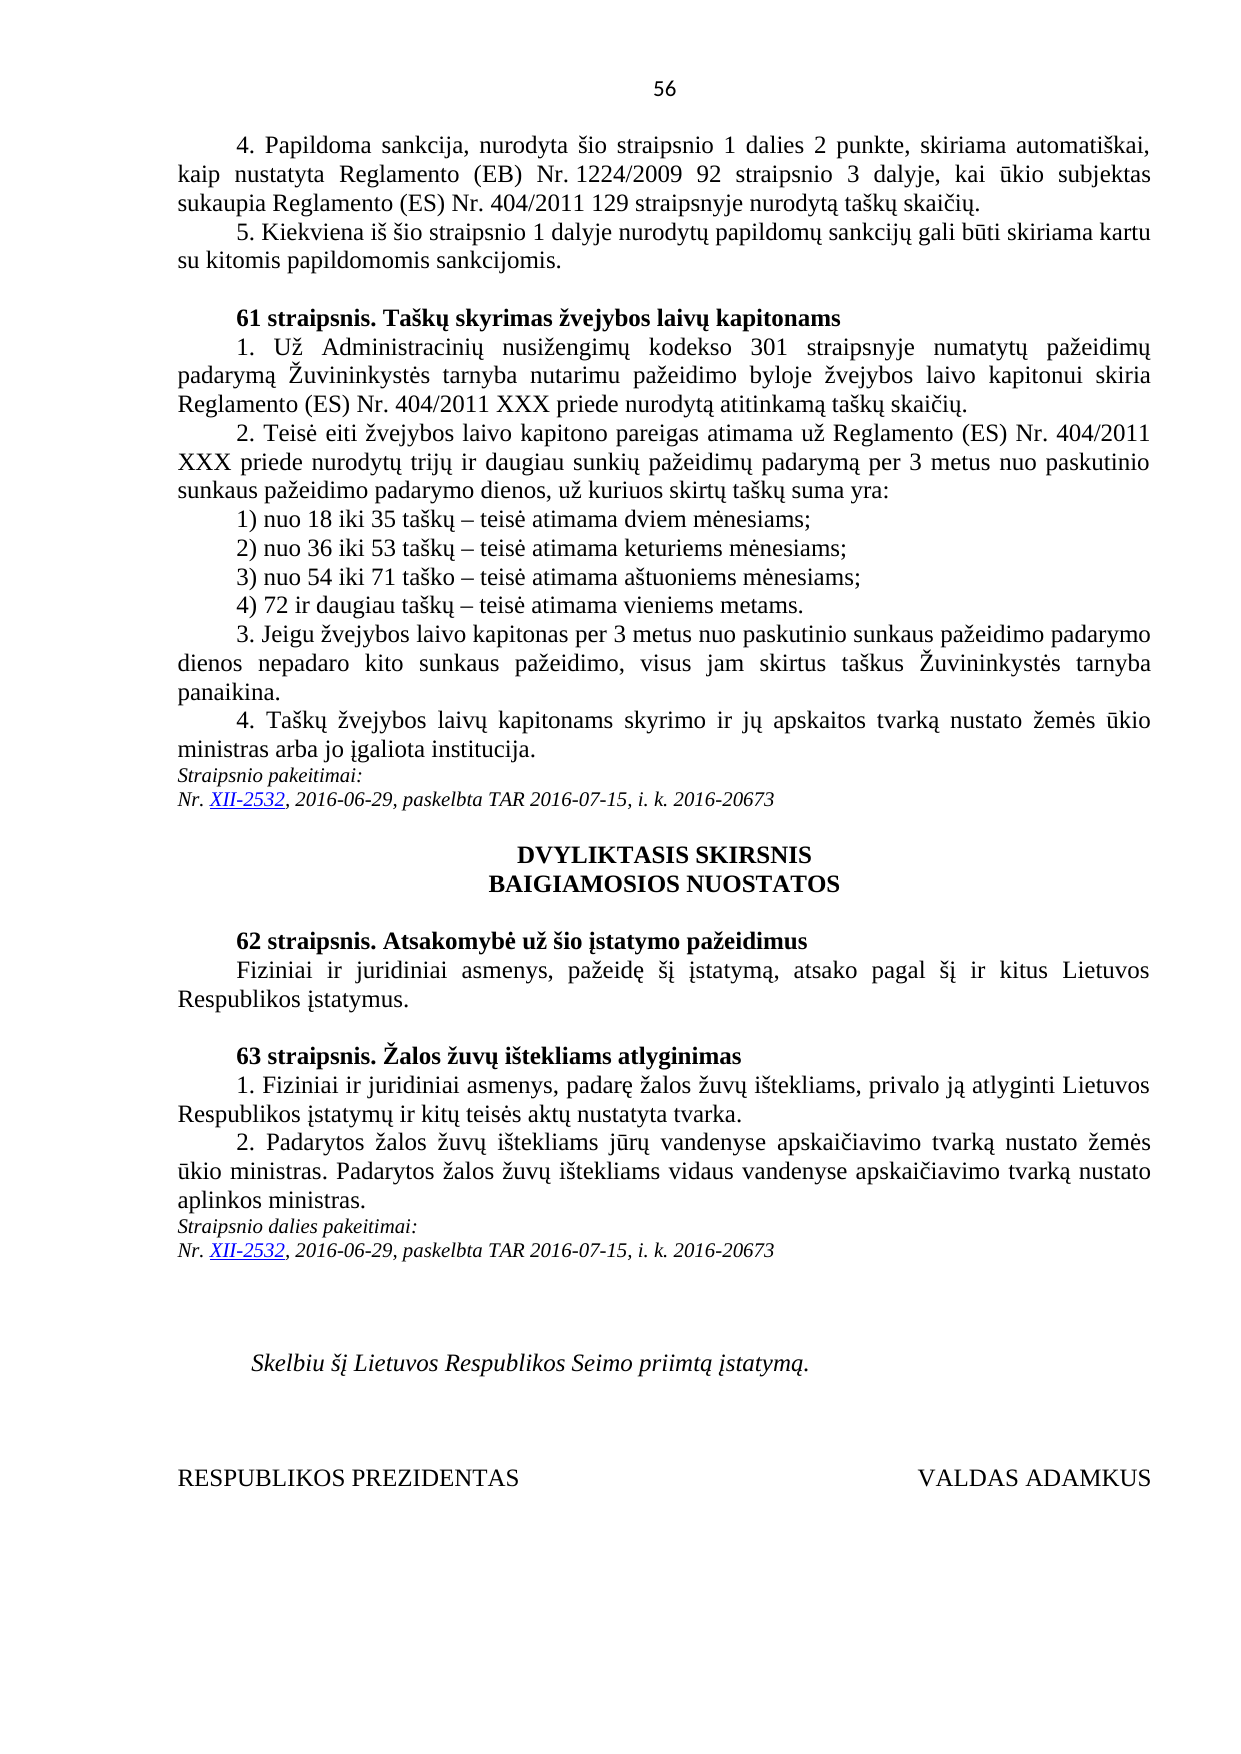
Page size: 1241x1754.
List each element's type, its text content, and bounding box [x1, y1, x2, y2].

text 4) 72 ir daugiau taškų – teisė atimama vieniems metams. [177, 591, 1152, 619]
text 2) nuo 36 iki 53 taškų – teisė atimama keturiems mėnesiams; [177, 533, 1152, 562]
text DVYLIKTASIS SKIRSNIS [177, 840, 1152, 869]
text 1) nuo 18 iki 35 taškų – teisė atimama dviem mėnesiams; [177, 504, 1152, 533]
text Straipsnio dalies pakeitimai: [177, 1214, 1152, 1238]
text Nr. XII-2532, 2016-06-29, paskelbta TAR 2016-07-15, i. k. 2016-20673 [177, 1238, 1152, 1262]
text 61 straipsnis. Taškų skyrimas žvejybos laivų kapitonams [177, 303, 1152, 332]
text 1. Fiziniai ir juridiniai asmenys, padarę žalos žuvų ištekliams, privalo ją atlyginti Lietuvos Respublikos įstatymų ir kitų teisės aktų nustatyta tvarka. [177, 1070, 1152, 1127]
text Fiziniai ir juridiniai asmenys, pažeidę šį įstatymą, atsako pagal šį ir kitus Lietuvos Respublikos įstatymus. [177, 955, 1152, 1012]
text 4. Papildoma sankcija, nurodyta šio straipsnio 1 dalies 2 punkte, skiriama automatiškai, kaip nustatyta Reglamento (EB) Nr. 1224/2009 92 straipsnio 3 dalyje, kai ūkio subjektas sukaupia Reglamento (ES) Nr. 404/2011 129 straipsnyje nurodytą taškų skaičių. [177, 131, 1152, 217]
text Nr. XII-2532, 2016-06-29, paskelbta TAR 2016-07-15, i. k. 2016-20673 [177, 787, 1152, 811]
text 5. Kiekviena iš šio straipsnio 1 dalyje nurodytų papildomų sankcijų gali būti skiriama kartu su kitomis papildomomis sankcijomis. [177, 217, 1152, 274]
text 4. Taškų žvejybos laivų kapitonams skyrimo ir jų apskaitos tvarką nustato žemės ūkio ministras arba jo įgaliota institucija. [177, 706, 1152, 763]
text 63 straipsnis. Žalos žuvų ištekliams atlyginimas [177, 1041, 1152, 1070]
text RESPUBLIKOS PREZIDENTAS VALDAS ADAMKUS [177, 1463, 1152, 1492]
text Skelbiu šį Lietuvos Respublikos Seimo priimtą įstatymą. [177, 1348, 1152, 1377]
text 3) nuo 54 iki 71 taško – teisė atimama aštuoniems mėnesiams; [177, 562, 1152, 591]
text 2. Teisė eiti žvejybos laivo kapitono pareigas atimama už Reglamento (ES) Nr. 404/2011 XXX priede nurodytų trijų ir daugiau sunkių pažeidimų padarymą per 3 metus nuo paskutinio sunkaus pažeidimo padarymo dienos, už kuriuos skirtų taškų suma yra: [177, 418, 1152, 504]
text Straipsnio pakeitimai: [177, 763, 1152, 787]
text BAIGIAMOSIOS NUOSTATOS [177, 869, 1152, 897]
text 2. Padarytos žalos žuvų ištekliams jūrų vandenyse apskaičiavimo tvarką nustato žemės ūkio ministras. Padarytos žalos žuvų ištekliams vidaus vandenyse apskaičiavimo tvarką nustato aplinkos ministras. [177, 1127, 1152, 1214]
text 3. Jeigu žvejybos laivo kapitonas per 3 metus nuo paskutinio sunkaus pažeidimo padarymo dienos nepadaro kito sunkaus pažeidimo, visus jam skirtus taškus Žuvininkystės tarnyba panaikina. [177, 619, 1152, 706]
text 62 straipsnis. Atsakomybė už šio įstatymo pažeidimus [177, 926, 1152, 955]
text 1. Už Administracinių nusižengimų kodekso 301 straipsnyje numatytų pažeidimų padarymą Žuvininkystės tarnyba nutarimu pažeidimo byloje žvejybos laivo kapitonui skiria Reglamento (ES) Nr. 404/2011 XXX priede nurodytą atitinkamą taškų skaičių. [177, 332, 1152, 418]
